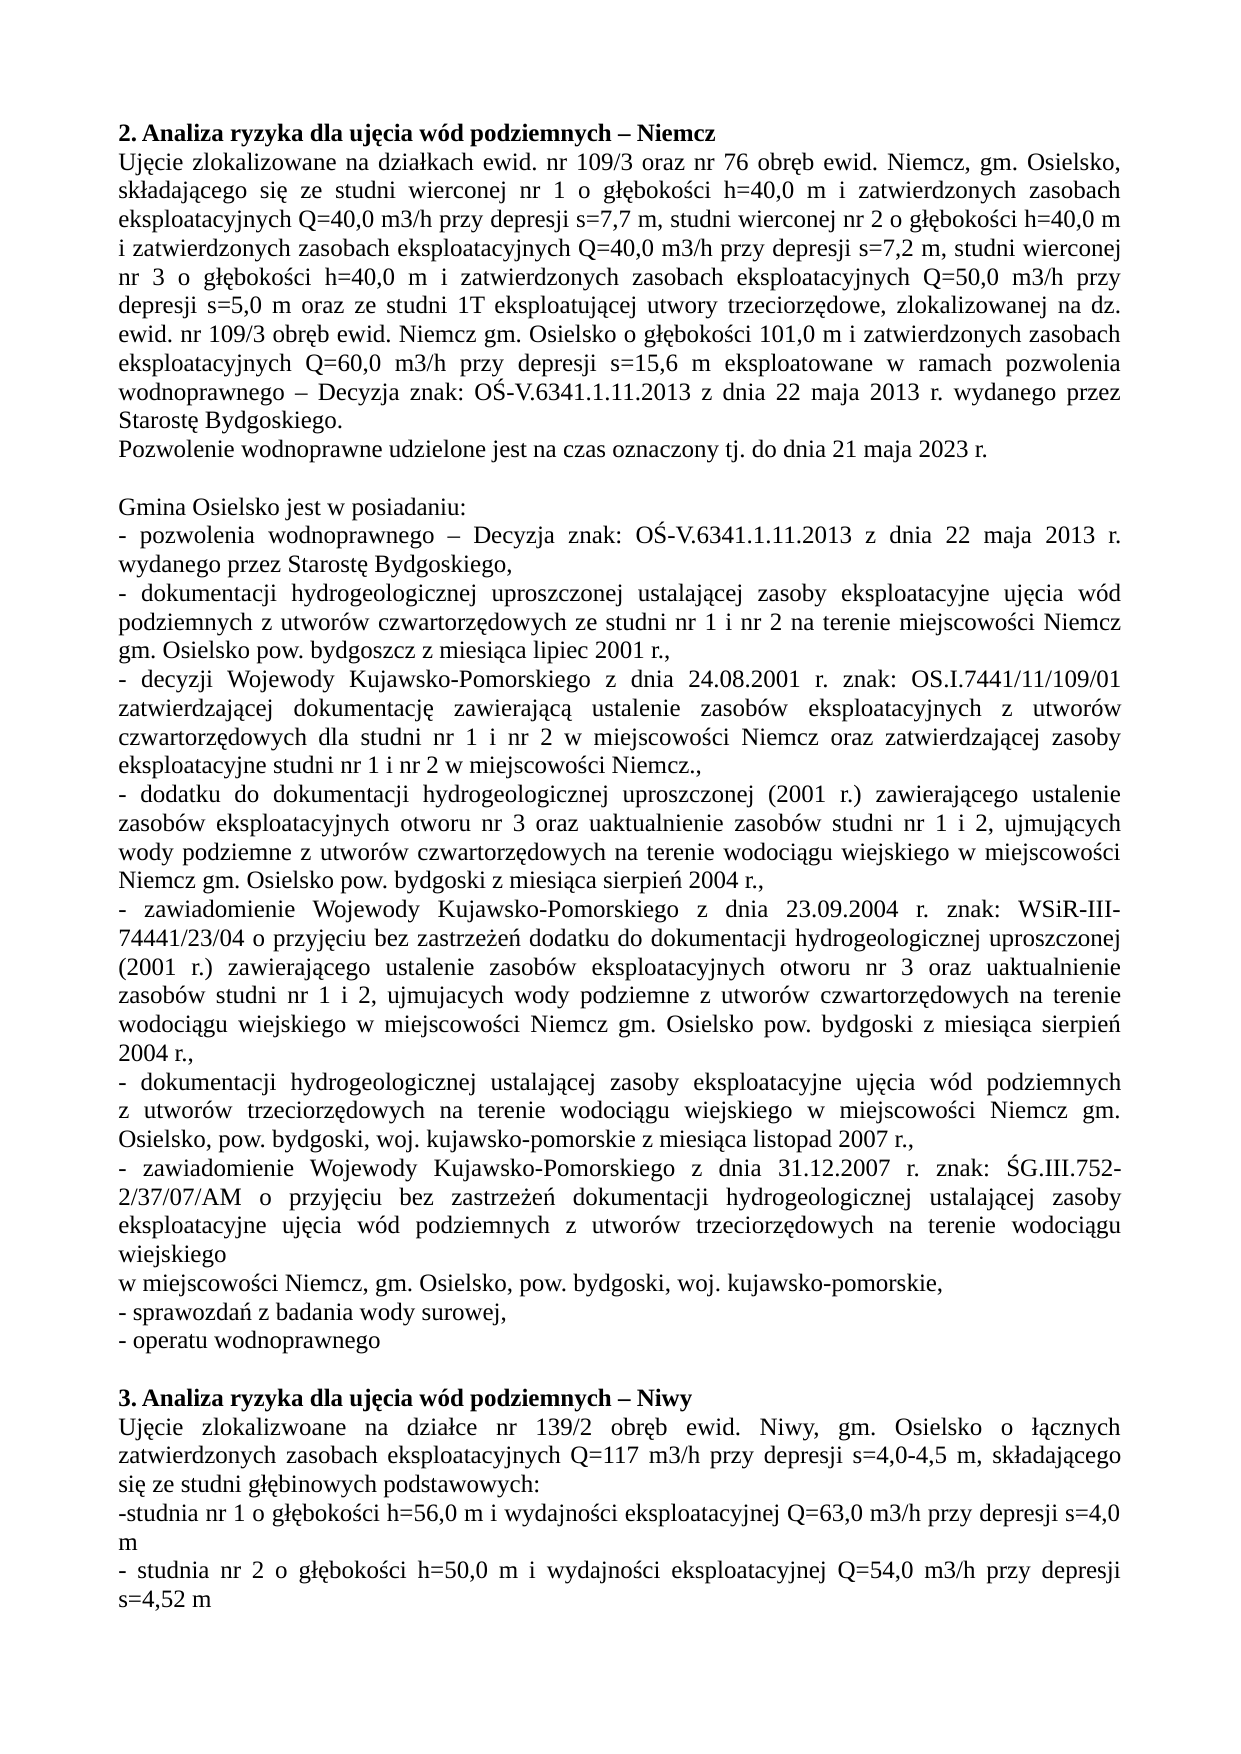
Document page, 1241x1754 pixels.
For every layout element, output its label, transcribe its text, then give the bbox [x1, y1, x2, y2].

text Ujęcie zlokalizowane na działkach ewid. nr 109/3 oraz nr 76 obręb ewid. Niemcz, gm. Osielsko, składającego się ze studni wierconej nr 1 o głębokości h=40,0 m i zatwierdzonych zasobach eksploatacyjnych Q=40,0 m3/h przy depresji s=7,7 m, studni wierconej nr 2 o głębokości h=40,0 m i zatwierdzonych zasobach eksploatacyjnych Q=40,0 m3/h przy depresji s=7,2 m, studni wierconej nr 3 o głębokości h=40,0 m i zatwierdzonych zasobach eksploatacyjnych Q=50,0 m3/h przy depresji s=5,0 m oraz ze studni 1T eksploatującej utwory trzeciorzędowe, zlokalizowanej na dz. ewid. nr 109/3 obręb ewid. Niemcz gm. Osielsko o głębokości 101,0 m i zatwierdzonych zasobach eksploatacyjnych Q=60,0 m3/h przy depresji s=15,6 m eksploatowane w ramach pozwolenia wodnoprawnego – Decyzja znak: OŚ-V.6341.1.11.2013 z dnia 22 maja 2013 r. wydanego przez Starostę Bydgoskiego. [118, 147, 1122, 434]
text - dodatku do dokumentacji hydrogeologicznej uproszczonej (2001 r.) zawierającego ustalenie zasobów eksploatacyjnych otworu nr 3 oraz uaktualnienie zasobów studni nr 1 i 2, ujmujących wody podziemne z utworów czwartorzędowych na terenie wodociągu wiejskiego w miejscowości Niemcz gm. Osielsko pow. bydgoski z miesiąca sierpień 2004 r., [118, 779, 1122, 894]
text Gmina Osielsko jest w posiadaniu: [118, 492, 1122, 521]
text -studnia nr 1 o głębokości h=56,0 m i wydajności eksploatacyjnej Q=63,0 m3/h przy depresji s=4,0 m [118, 1498, 1122, 1556]
text - pozwolenia wodnoprawnego – Decyzja znak: OŚ-V.6341.1.11.2013 z dnia 22 maja 2013 r. wydanego przez Starostę Bydgoskiego, [118, 521, 1122, 578]
text - operatu wodnoprawnego [118, 1326, 1122, 1354]
text Ujęcie zlokalizwoane na działce nr 139/2 obręb ewid. Niwy, gm. Osielsko o łącznych zatwierdzonych zasobach eksploatacyjnych Q=117 m3/h przy depresji s=4,0-4,5 m, składającego się ze studni głębinowych podstawowych: [118, 1412, 1122, 1498]
text - zawiadomienie Wojewody Kujawsko-Pomorskiego z dnia 31.12.2007 r. znak: ŚG.III.752-2/37/07/AM o przyjęciu bez zastrzeżeń dokumentacji hydrogeologicznej ustalającej zasoby eksploatacyjne ujęcia wód podziemnych z utworów trzeciorzędowych na terenie wodociągu wiejskiego w miejscowości Niemcz, gm. Osielsko, pow. bydgoski, woj. kujawsko-pomorskie, [118, 1153, 1122, 1297]
text - dokumentacji hydrogeologicznej ustalającej zasoby eksploatacyjne ujęcia wód podziemnych z utworów trzeciorzędowych na terenie wodociągu wiejskiego w miejscowości Niemcz gm. Osielsko, pow. bydgoski, woj. kujawsko-pomorskie z miesiąca listopad 2007 r., [118, 1067, 1122, 1153]
text 2. Analiza ryzyka dla ujęcia wód podziemnych – Niemcz [118, 118, 1122, 147]
text Pozwolenie wodnoprawne udzielone jest na czas oznaczony tj. do dnia 21 maja 2023 r. [118, 434, 1122, 463]
text - studnia nr 2 o głębokości h=50,0 m i wydajności eksploatacyjnej Q=54,0 m3/h przy depresji s=4,52 m [118, 1556, 1122, 1613]
text - dokumentacji hydrogeologicznej uproszczonej ustalającej zasoby eksploatacyjne ujęcia wód podziemnych z utworów czwartorzędowych ze studni nr 1 i nr 2 na terenie miejscowości Niemcz gm. Osielsko pow. bydgoszcz z miesiąca lipiec 2001 r., [118, 578, 1122, 664]
text - decyzji Wojewody Kujawsko-Pomorskiego z dnia 24.08.2001 r. znak: OS.I.7441/11/109/01 zatwierdzającej dokumentację zawierającą ustalenie zasobów eksploatacyjnych z utworów czwartorzędowych dla studni nr 1 i nr 2 w miejscowości Niemcz oraz zatwierdzającej zasoby eksploatacyjne studni nr 1 i nr 2 w miejscowości Niemcz., [118, 664, 1122, 779]
text - sprawozdań z badania wody surowej, [118, 1297, 1122, 1326]
text - zawiadomienie Wojewody Kujawsko-Pomorskiego z dnia 23.09.2004 r. znak: WSiR-III-74441/23/04 o przyjęciu bez zastrzeżeń dodatku do dokumentacji hydrogeologicznej uproszczonej (2001 r.) zawierającego ustalenie zasobów eksploatacyjnych otworu nr 3 oraz uaktualnienie zasobów studni nr 1 i 2, ujmujacych wody podziemne z utworów czwartorzędowych na terenie wodociągu wiejskiego w miejscowości Niemcz gm. Osielsko pow. bydgoski z miesiąca sierpień 2004 r., [118, 894, 1122, 1067]
text 3. Analiza ryzyka dla ujęcia wód podziemnych – Niwy [118, 1383, 1122, 1412]
